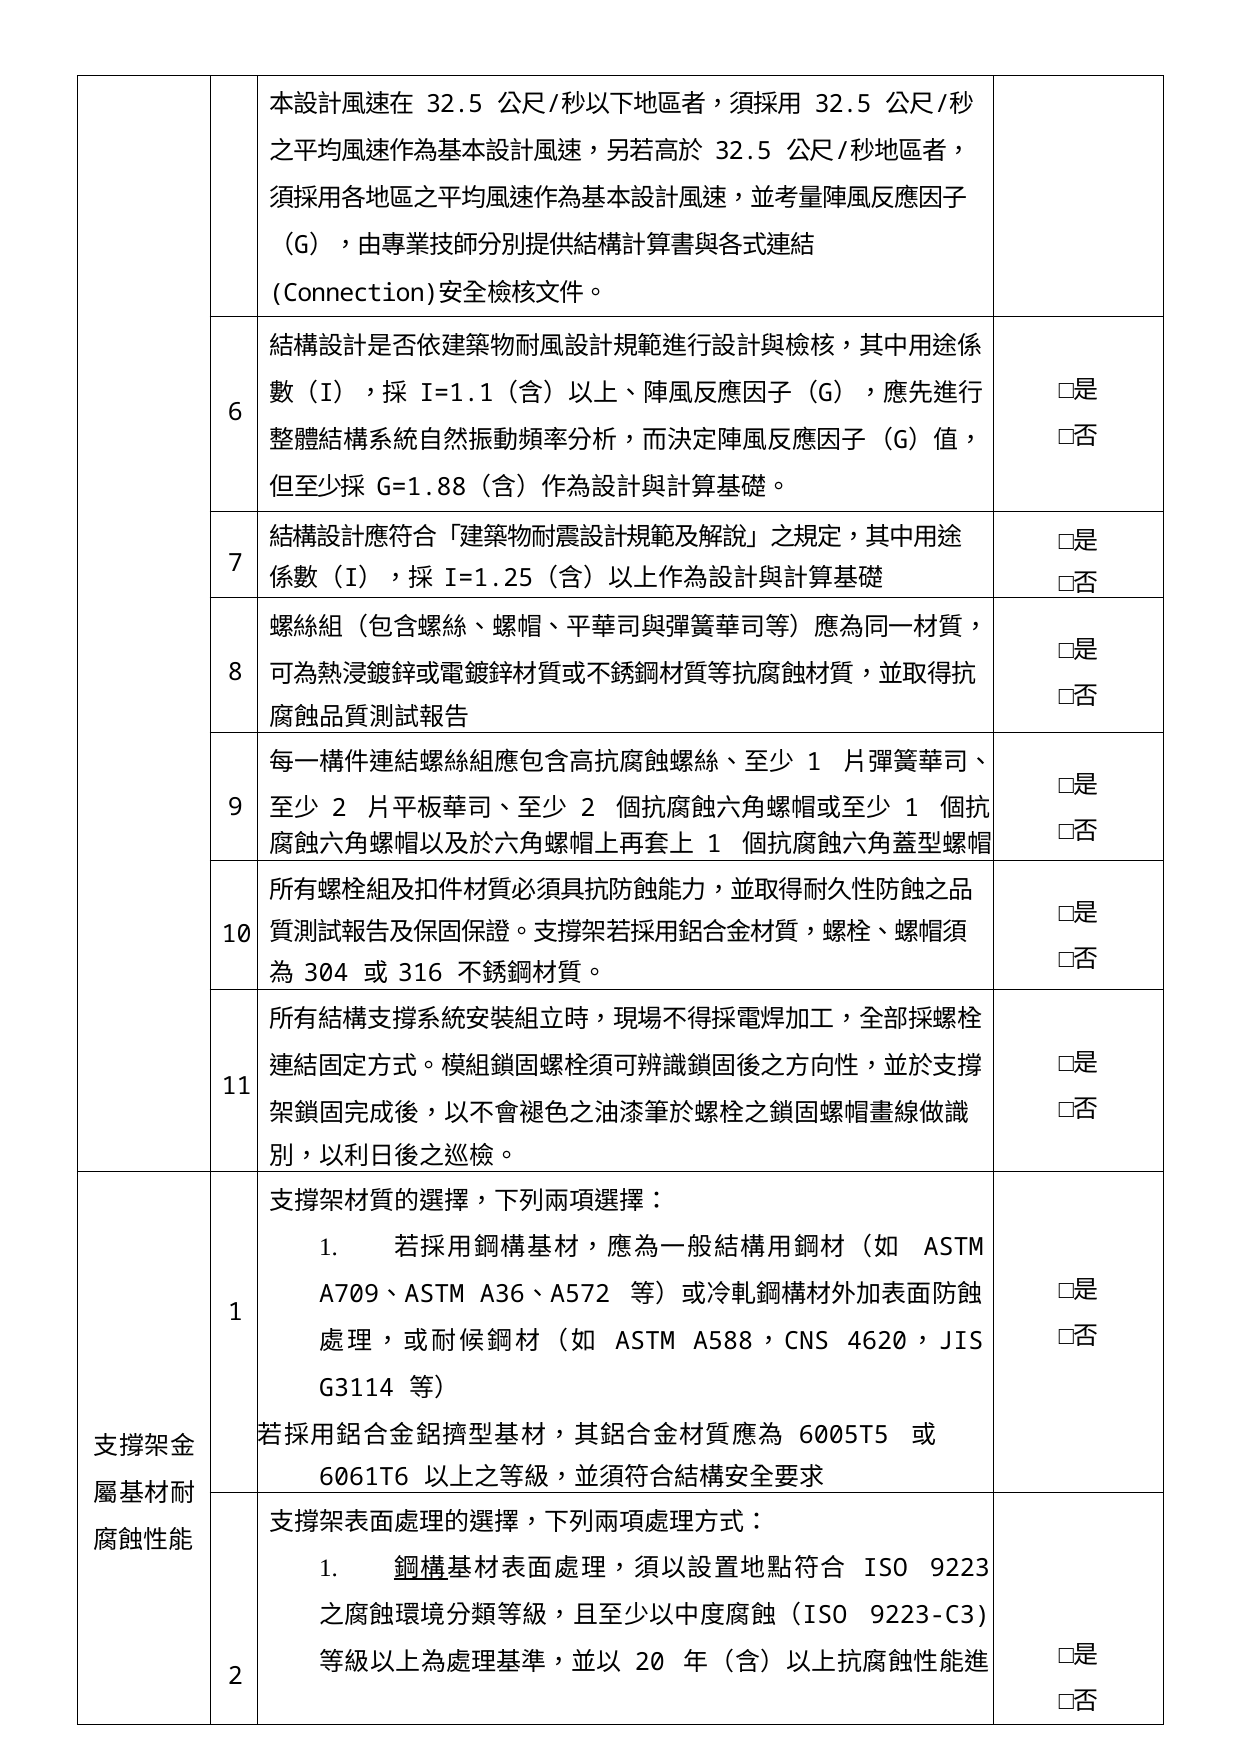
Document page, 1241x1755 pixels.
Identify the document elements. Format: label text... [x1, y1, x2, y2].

table_header [78, 76, 210, 1171]
table_cell 所有結構支撐系統安裝組立時，現場不得採電焊加工，全部採螺栓連結固定方式。模組鎖固螺栓須可辨識鎖固後之方向性，並於支撐架鎖固完成後，以不會褪色之油漆筆於螺栓之鎖固螺帽畫線做識 別，以利日後之巡檢。 [258, 990, 993, 1171]
table_cell 8 [211, 598, 257, 732]
table_cell 支撐架金屬基材耐腐蝕性能 [78, 1172, 210, 1724]
table_cell 6 [211, 317, 257, 511]
table_cell 螺絲組（包含螺絲、螺帽、平華司與彈簧華司等）應為同一材質， 可為熱浸鍍鋅或電鍍鋅材質或不銹鋼材質等抗腐蝕材質，並取得抗 腐蝕品質測試報告 [258, 598, 993, 732]
table_cell 7 [211, 512, 257, 597]
table_cell 支撐架材質的選擇，下列兩項選擇： 若採用鋼構基材，應為一般結構用鋼材（如 ASTM A709、ASTM A36、A572 等）或冷軋鋼構材外加表面防蝕處理，或耐候鋼材（如 ASTM A588，CNS 4620，JIS G3114 等） 若採用鋁合金鋁擠型基材，其鋁合金材質應為 6005T5 或 6061T6 以上之等級，並須符合結構安全要求 [258, 1172, 993, 1492]
table_cell 結構設計是否依建築物耐風設計規範進行設計與檢核，其中用途係數（I），採 I=1.1（含）以上、陣風反應因子（G），應先進行整體結構系統自然振動頻率分析，而決定陣風反應因子（G）值，但至少採 G=1.88（含）作為設計與計算基礎。 [258, 317, 993, 511]
table_cell □是 □否 [994, 1172, 1163, 1492]
table_cell 每一構件連結螺絲組應包含高抗腐蝕螺絲、至少 1 片彈簧華司、 至少 2 片平板華司、至少 2 個抗腐蝕六角螺帽或至少 1 個抗腐蝕六角螺帽以及於六角螺帽上再套上 1 個抗腐蝕六角蓋型螺帽 [258, 733, 993, 860]
table_cell □是 □否 [994, 512, 1163, 597]
table_cell □是 □否 [994, 861, 1163, 989]
table_header [211, 76, 257, 316]
table_header [994, 76, 1163, 316]
table_cell 9 [211, 733, 257, 860]
table_cell □是 □否 [994, 733, 1163, 860]
table_cell □是 □否 [994, 1493, 1163, 1724]
table_cell 2 [211, 1493, 257, 1724]
table_cell □是 □否 [994, 317, 1163, 511]
table_cell 結構設計應符合「建築物耐震設計規範及解說」之規定，其中用途係數（I），採 I=1.25（含）以上作為設計與計算基礎 [258, 512, 993, 597]
table_cell 支撐架表面處理的選擇，下列兩項處理方式： 鋼構基材表面處理，須以設置地點符合 ISO 9223 之腐蝕環境分類等級，且至少以中度腐蝕（ISO 9223-C3)等級以上為處理基準，並以 20 年（含）以上抗腐蝕性能進 [258, 1493, 993, 1724]
table_cell □是 □否 [994, 990, 1163, 1171]
table_cell □是 □否 [994, 598, 1163, 732]
table_header 本設計風速在 32.5 公尺/秒以下地區者，須採用 32.5 公尺/秒之平均風速作為基本設計風速，另若高於 32.5 公尺/秒地區者，須採用各地區之平均風速作為基本設計風速，並考量陣風反應因子（G），由專業技師分別提供結構計算書與各式連結(Connection)安全檢核文件。 [258, 76, 993, 316]
table_cell 所有螺栓組及扣件材質必須具抗防蝕能力，並取得耐久性防蝕之品 質測試報告及保固保證。支撐架若採用鋁合金材質，螺栓、螺帽須為 304 或 316 不銹鋼材質。 [258, 861, 993, 989]
table_cell 1 [211, 1172, 257, 1492]
table_cell 11 [211, 990, 257, 1171]
table_cell 10 [211, 861, 257, 989]
